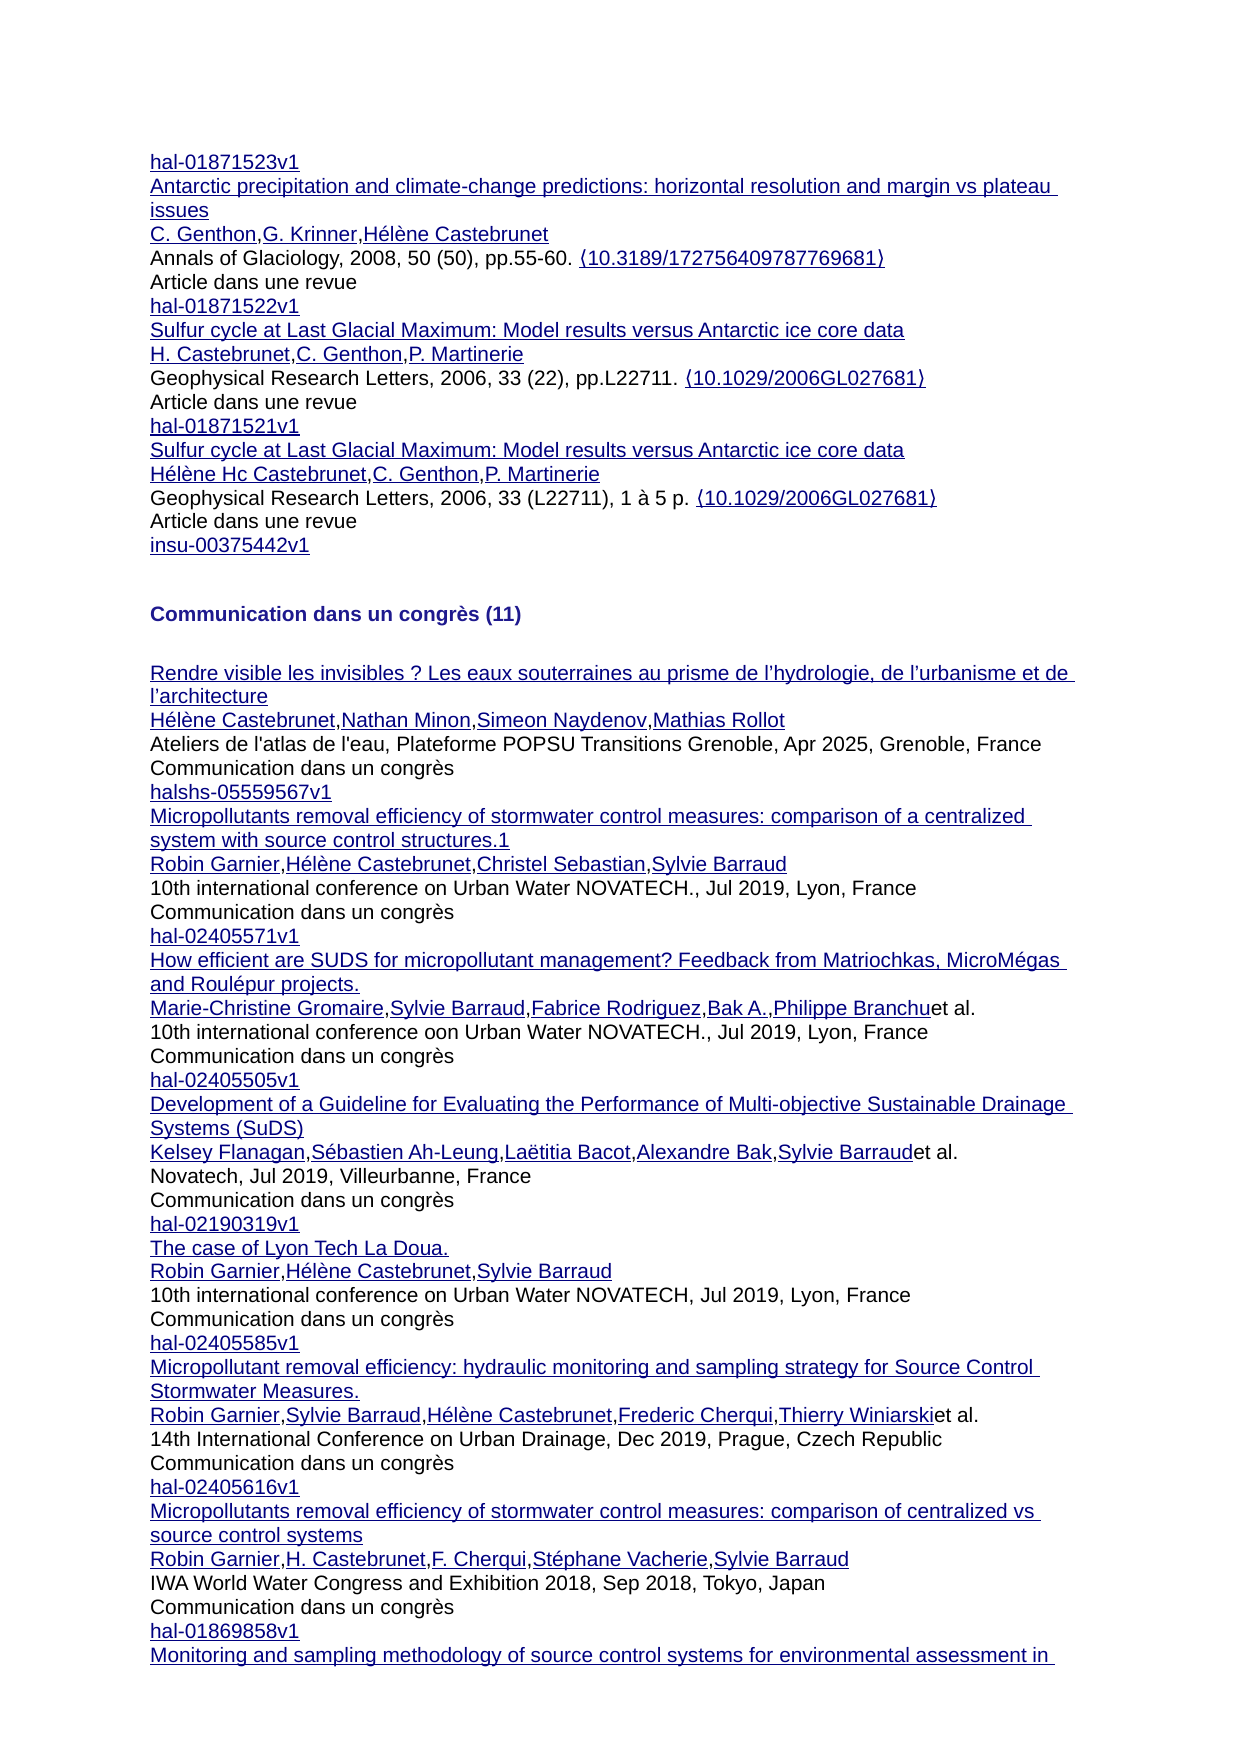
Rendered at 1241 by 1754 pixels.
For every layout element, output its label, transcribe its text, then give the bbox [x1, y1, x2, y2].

table_cell Sulfur cycle at Last Glacial Maximum: Model results versus Antarctic ice core data Hélène Hc Castebrunet,C. Genthon,P. Martinerie Geophysical Research Letters, 2006, 33 (L22711), 1 à 5 p. ⟨10.1029/2006GL027681⟩ Article dans une revue insu-00375442v1 [150, 438, 1090, 557]
table_cell The case of Lyon Tech La Doua. Robin Garnier,Hélène Castebrunet,Sylvie Barraud 10th international conference on Urban Water NOVATECH, Jul 2019, Lyon, France Communication dans un congrès hal-02405585v1 [150, 1235, 1090, 1355]
table_cell Micropollutants removal efficiency of stormwater control measures: comparison of a centralized system with source control structures.1 Robin Garnier,Hélène Castebrunet,Christel Sebastian,Sylvie Barraud 10th international conference on Urban Water NOVATECH., Jul 2019, Lyon, France Communication dans un congrès hal-02405571v1 [150, 804, 1090, 948]
subtitle Communication dans un congrès (11) [150, 602, 1090, 626]
table_cell Micropollutant removal efficiency: hydraulic monitoring and sampling strategy for Source Control Stormwater Measures. Robin Garnier,Sylvie Barraud,Hélène Castebrunet,Frederic Cherqui,Thierry Winiarskiet al. 14th International Conference on Urban Drainage, Dec 2019, Prague, Czech Republic Communication dans un congrès hal-02405616v1 [150, 1355, 1090, 1499]
table_header Rendre visible les invisibles ? Les eaux souterraines au prisme de l’hydrologie, de l’urbanisme et de l’architecture Hélène Castebrunet,Nathan Minon,Simeon Naydenov,Mathias Rollot Ateliers de l'atlas de l'eau, Plateforme POPSU Transitions Grenoble, Apr 2025, Grenoble, France Communication dans un congrès halshs-05559567v1 [150, 660, 1090, 804]
table_cell hal-01871523v1 [150, 150, 1090, 174]
table_cell Micropollutants removal efficiency of stormwater control measures: comparison of centralized vs source control systems Robin Garnier,H. Castebrunet,F. Cherqui,Stéphane Vacherie,Sylvie Barraud IWA World Water Congress and Exhibition 2018, Sep 2018, Tokyo, Japan Communication dans un congrès hal-01869858v1 [150, 1499, 1090, 1643]
table_cell Development of a Guideline for Evaluating the Performance of Multi-objective Sustainable Drainage Systems (SuDS) Kelsey Flanagan,Sébastien Ah-Leung,Laëtitia Bacot,Alexandre Bak,Sylvie Barraudet al. Novatech, Jul 2019, Villeurbanne, France Communication dans un congrès hal-02190319v1 [150, 1092, 1090, 1235]
table_cell Antarctic precipitation and climate-change predictions: horizontal resolution and margin vs plateau issues C. Genthon,G. Krinner,Hélène Castebrunet Annals of Glaciology, 2008, 50 (50), pp.55-60. ⟨10.3189/172756409787769681⟩ Article dans une revue hal-01871522v1 [150, 174, 1090, 318]
table_cell Monitoring and sampling methodology of source control systems for environmental assessment in [150, 1643, 1090, 1667]
table_cell How efficient are SUDS for micropollutant management? Feedback from Matriochkas, MicroMégas and Roulépur projects. Marie-Christine Gromaire,Sylvie Barraud,Fabrice Rodriguez,Bak A.,Philippe Branchuet al. 10th international conference oon Urban Water NOVATECH., Jul 2019, Lyon, France Communication dans un congrès hal-02405505v1 [150, 948, 1090, 1092]
table_cell Sulfur cycle at Last Glacial Maximum: Model results versus Antarctic ice core data H. Castebrunet,C. Genthon,P. Martinerie Geophysical Research Letters, 2006, 33 (22), pp.L22711. ⟨10.1029/2006GL027681⟩ Article dans une revue hal-01871521v1 [150, 318, 1090, 437]
